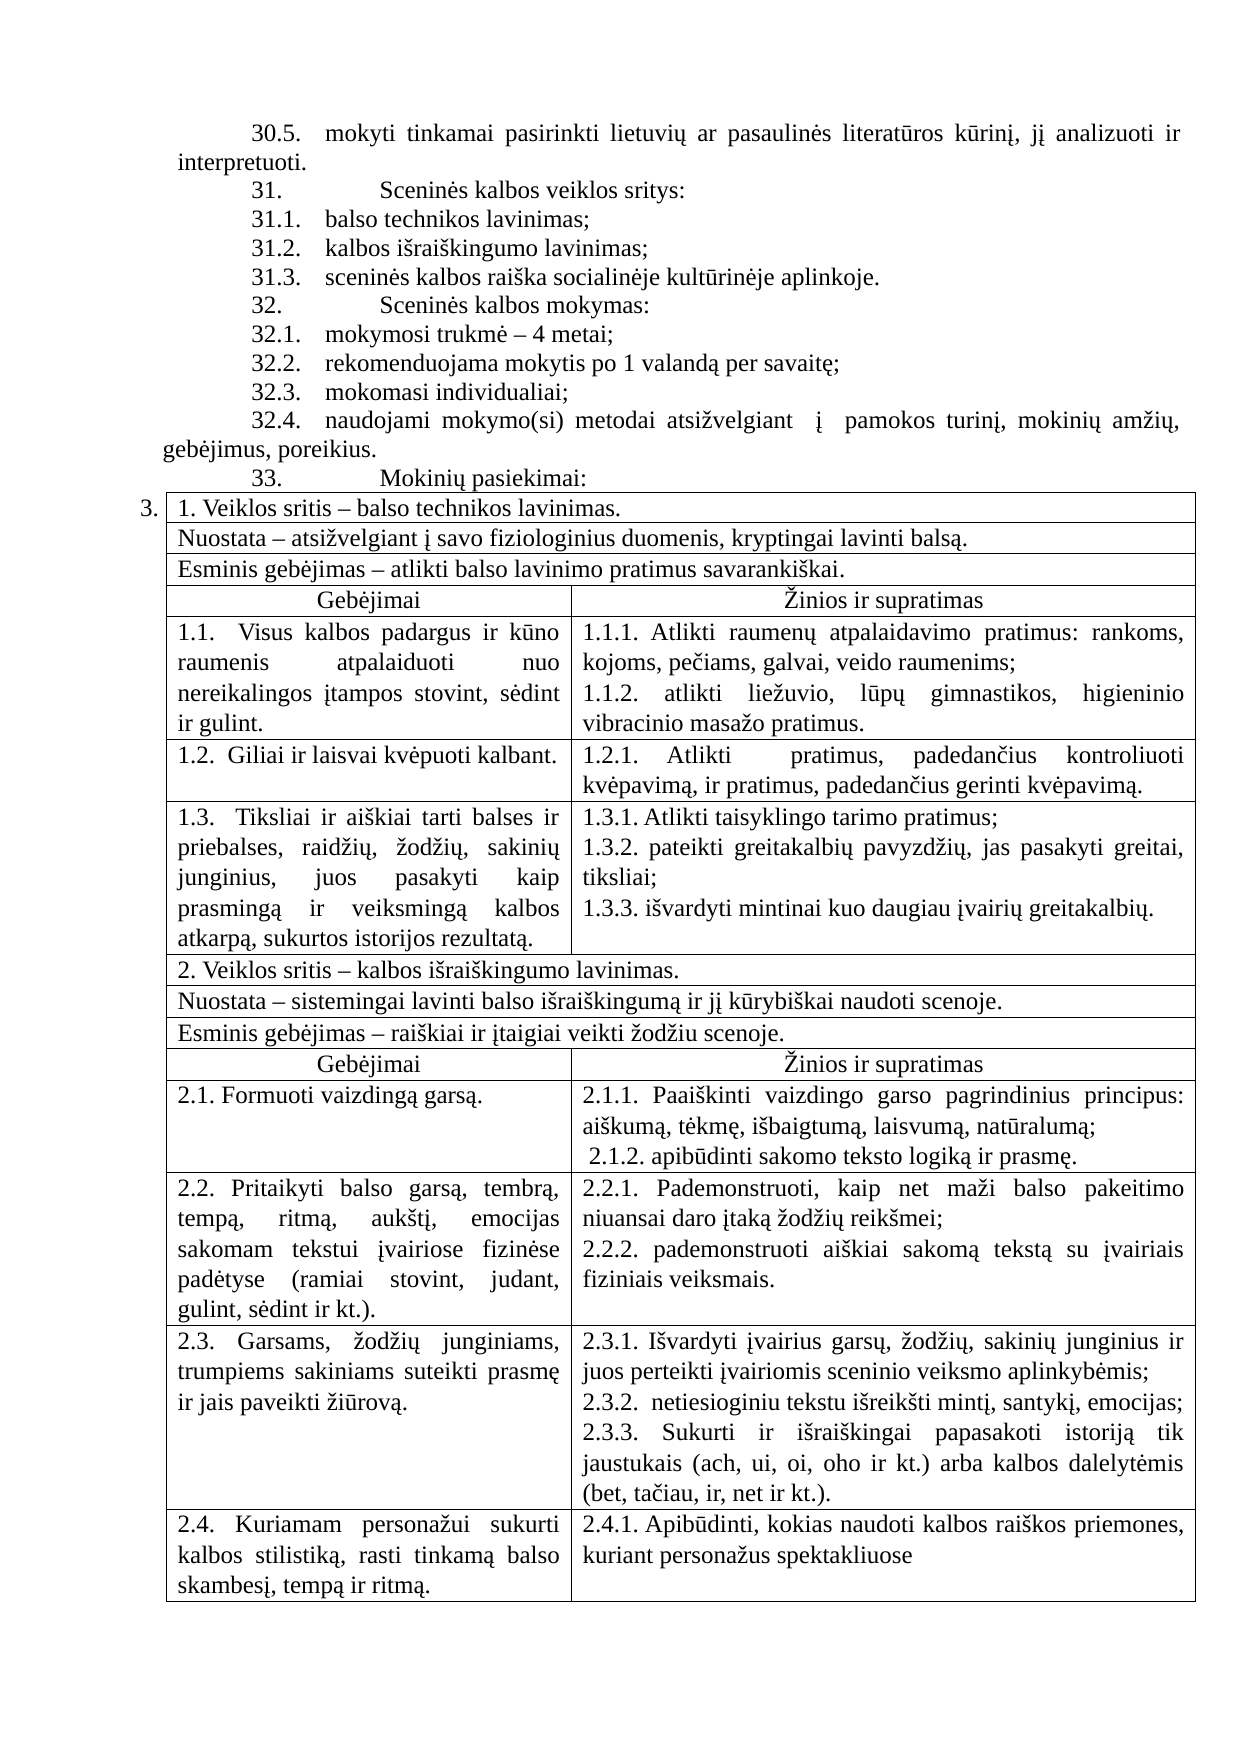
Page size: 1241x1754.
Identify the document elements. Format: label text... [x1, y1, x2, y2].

table_cell Nuostata – atsižvelgiant į savo fiziologinius duomenis, kryptingai lavinti balsą. [167, 523, 1195, 553]
table_header 3. 1. Veiklos sritis – balso technikos lavinimas. [167, 493, 1195, 522]
table_cell 2.4.1. Apibūdinti, kokias naudoti kalbos raiškos priemones, kuriant personažus spektakliuose [572, 1510, 1195, 1601]
text 31. Sceninės kalbos veiklos sritys: [244, 176, 1181, 204]
table_cell 1.1.1. Atlikti raumenų atpalaidavimo pratimus: rankoms, kojoms, pečiams, galvai, veido raumenims; 1.1.2. atlikti liežuvio, lūpų gimnastikos, higieninio vibracinio masažo pratimus. [572, 617, 1195, 739]
text 31.2. kalbos išraiškingumo lavinimas; [251, 233, 1181, 262]
table_cell 2. Veiklos sritis – kalbos išraiškingumo lavinimas. [167, 955, 1195, 985]
text 31.1. balso technikos lavinimas; [251, 204, 1181, 233]
text 32.1. mokymosi trukmė – 4 metai; [251, 319, 1181, 348]
text 32. Sceninės kalbos mokymas: [244, 291, 1181, 319]
table_cell Žinios ir supratimas [572, 586, 1195, 616]
table_cell 1.2.1. Atlikti pratimus, padedančius kontroliuoti kvėpavimą, ir pratimus, padedančius gerinti kvėpavimą. [572, 740, 1195, 801]
table_cell 2.1. Formuoti vaizdingą garsą. [167, 1081, 571, 1172]
table_cell Esminis gebėjimas – raiškiai ir įtaigiai veikti žodžiu scenoje. [167, 1018, 1195, 1048]
text 32.3. mokomasi individualiai; [251, 377, 1181, 406]
table_cell Esminis gebėjimas – atlikti balso lavinimo pratimus savarankiškai. [167, 554, 1195, 584]
table_cell 2.4. Kuriamam personažui sukurti kalbos stilistiką, rasti tinkamą balso skambesį, tempą ir ritmą. [167, 1510, 571, 1601]
table_cell 1.2. Giliai ir laisvai kvėpuoti kalbant. [167, 740, 571, 801]
text 33. Mokinių pasiekimai: [244, 463, 1181, 492]
text 30.5. mokyti tinkamai pasirinkti lietuvių ar pasaulinės literatūros kūrinį, jį analizuoti ir interpretuoti. [177, 118, 1181, 176]
table_cell Žinios ir supratimas [572, 1049, 1195, 1079]
text 32.2. rekomenduojama mokytis po 1 valandą per savaitę; [251, 348, 1181, 377]
text 32.4. naudojami mokymo(si) metodai atsižvelgiant į pamokos turinį, mokinių amžių, gebėjimus, poreikius. [162, 406, 1181, 463]
text 31.3. sceninės kalbos raiška socialinėje kultūrinėje aplinkoje. [251, 262, 1181, 291]
table_cell 2.1.1. Paaiškinti vaizdingo garso pagrindinius principus: aiškumą, tėkmę, išbaigtumą, laisvumą, natūralumą; 2.1.2. apibūdinti sakomo teksto logiką ir prasmę. [572, 1081, 1195, 1172]
table_cell Gebėjimai [167, 586, 571, 616]
table_cell 1.3. Tiksliai ir aiškiai tarti balses ir priebalses, raidžių, žodžių, sakinių junginius, juos pasakyti kaip prasmingą ir veiksmingą kalbos atkarpą, sukurtos istorijos rezultatą. [167, 802, 571, 954]
table_cell Nuostata – sistemingai lavinti balso išraiškingumą ir jį kūrybiškai naudoti scenoje. [167, 986, 1195, 1017]
table_cell 2.3.1. Išvardyti įvairius garsų, žodžių, sakinių junginius ir juos perteikti įvairiomis sceninio veiksmo aplinkybėmis; 2.3.2. netiesioginiu tekstu išreikšti mintį, santykį, emocijas; 2.3.3. Sukurti ir išraiškingai papasakoti istoriją tik jaustukais (ach, ui, oi, oho ir kt.) arba kalbos dalelytėmis (bet, tačiau, ir, net ir kt.). [572, 1326, 1195, 1508]
table_cell Gebėjimai [167, 1049, 571, 1079]
table_cell 1.3.1. Atlikti taisyklingo tarimo pratimus; 1.3.2. pateikti greitakalbių pavyzdžių, jas pasakyti greitai, tiksliai; 1.3.3. išvardyti mintinai kuo daugiau įvairių greitakalbių. [572, 802, 1195, 954]
table_cell 2.3. Garsams, žodžių junginiams, trumpiems sakiniams suteikti prasmę ir jais paveikti žiūrovą. [167, 1326, 571, 1508]
table_cell 2.2. Pritaikyti balso garsą, tembrą, tempą, ritmą, aukštį, emocijas sakomam tekstui įvairiose fizinėse padėtyse (ramiai stovint, judant, gulint, sėdint ir kt.). [167, 1173, 571, 1325]
table_cell 1.1. Visus kalbos padargus ir kūno raumenis atpalaiduoti nuo nereikalingos įtampos stovint, sėdint ir gulint. [167, 617, 571, 739]
table_cell 2.2.1. Pademonstruoti, kaip net maži balso pakeitimo niuansai daro įtaką žodžių reikšmei; 2.2.2. pademonstruoti aiškiai sakomą tekstą su įvairiais fiziniais veiksmais. [572, 1173, 1195, 1325]
